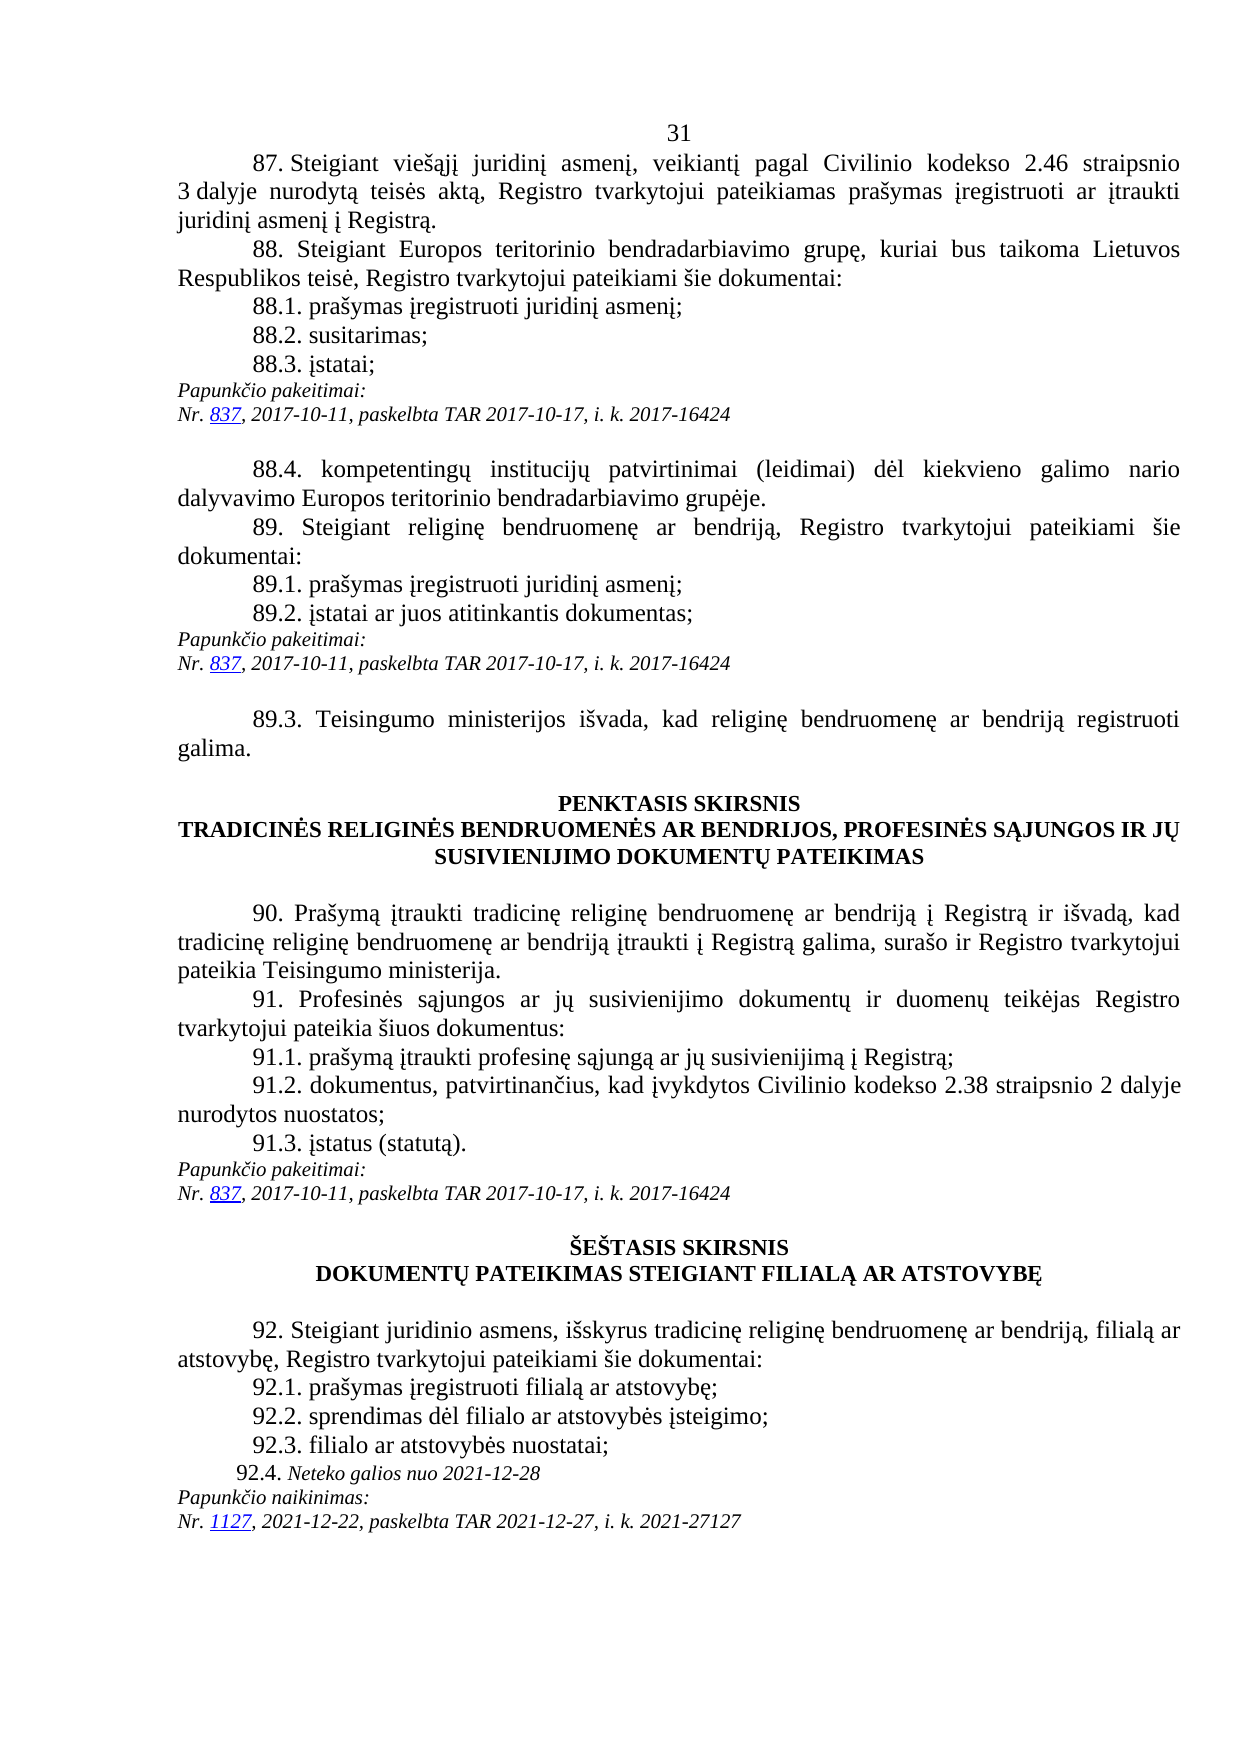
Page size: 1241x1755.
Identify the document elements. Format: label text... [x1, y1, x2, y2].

text 90. Prašymą įtraukti tradicinę religinę bendruomenę ar bendriją į Registrą ir išvadą, kad tradicinę religinę bendruomenę ar bendriją įtraukti į Registrą galima, surašo ir Registro tvarkytojui pateikia Teisingumo ministerija. [177, 898, 1181, 984]
text DOKUMENTŲ PATEIKIMAS STEIGIANT FILIALĄ AR ATSTOVYBĘ [177, 1260, 1181, 1286]
text 91.1. prašymą įtraukti profesinę sąjungą ar jų susivienijimą į Registrą; [177, 1042, 1181, 1070]
text Nr. 837, 2017-10-11, paskelbta TAR 2017-10-17, i. k. 2017-16424 [177, 1181, 1181, 1205]
text 92. Steigiant juridinio asmens, išskyrus tradicinę religinę bendruomenę ar bendriją, filialą ar atstovybę, Registro tvarkytojui pateikiami šie dokumentai: [177, 1315, 1181, 1372]
text 89.2. įstatai ar juos atitinkantis dokumentas; [177, 598, 1181, 627]
text 88.1. prašymas įregistruoti juridinį asmenį; [177, 291, 1181, 320]
text Papunkčio pakeitimai: [177, 378, 1181, 402]
text 88.3. įstatai; [177, 349, 1181, 378]
text Papunkčio pakeitimai: [177, 627, 1181, 651]
text PENKTASIS SKIRSNIS [177, 790, 1181, 816]
text 92.1. prašymas įregistruoti filialą ar atstovybę; [177, 1372, 1181, 1401]
text 89.3. Teisingumo ministerijos išvada, kad religinę bendruomenę ar bendriją registruoti galima. [177, 704, 1181, 761]
text 92.3. filialo ar atstovybės nuostatai; [177, 1430, 1181, 1459]
text 87. Steigiant viešąjį juridinį asmenį, veikiantį pagal Civilinio kodekso 2.46 straipsnio 3 dalyje nurodytą teisės aktą, Registro tvarkytojui pateikiamas prašymas įregistruoti ar įtraukti juridinį asmenį į Registrą. [177, 148, 1181, 234]
text TRADICINĖS RELIGINĖS BENDRUOMENĖS AR BENDRIJOS, PROFESINĖS SĄJUNGOS IR JŲ SUSIVIENIJIMO DOKUMENTŲ PATEIKIMAS [177, 816, 1181, 869]
text Papunkčio pakeitimai: [177, 1157, 1181, 1181]
text Nr. 1127, 2021-12-22, paskelbta TAR 2021-12-27, i. k. 2021-27127 [177, 1509, 1181, 1533]
text 88.2. susitarimas; [177, 320, 1181, 349]
text Papunkčio naikinimas: [177, 1485, 1181, 1509]
text 91. Profesinės sąjungos ar jų susivienijimo dokumentų ir duomenų teikėjas Registro tvarkytojui pateikia šiuos dokumentus: [177, 984, 1181, 1042]
text 89.1. prašymas įregistruoti juridinį asmenį; [177, 569, 1181, 598]
text 89. Steigiant religinę bendruomenę ar bendriją, Registro tvarkytojui pateikiami šie dokumentai: [177, 512, 1181, 569]
text Nr. 837, 2017-10-11, paskelbta TAR 2017-10-17, i. k. 2017-16424 [177, 402, 1181, 426]
text 88. Steigiant Europos teritorinio bendradarbiavimo grupę, kuriai bus taikoma Lietuvos Respublikos teisė, Registro tvarkytojui pateikiami šie dokumentai: [177, 234, 1181, 291]
text ŠEŠTASIS SKIRSNIS [177, 1233, 1181, 1260]
text 88.4. kompetentingų institucijų patvirtinimai (leidimai) dėl kiekvieno galimo nario dalyvavimo Europos teritorinio bendradarbiavimo grupėje. [177, 454, 1181, 512]
text 91.3. įstatus (statutą). [177, 1128, 1181, 1157]
text 92.4. Neteko galios nuo 2021-12-28 [177, 1459, 1181, 1485]
text 91.2. dokumentus, patvirtinančius, kad įvykdytos Civilinio kodekso 2.38 straipsnio 2 dalyje nurodytos nuostatos; [177, 1070, 1181, 1128]
text Nr. 837, 2017-10-11, paskelbta TAR 2017-10-17, i. k. 2017-16424 [177, 651, 1181, 675]
text 92.2. sprendimas dėl filialo ar atstovybės įsteigimo; [177, 1401, 1181, 1430]
